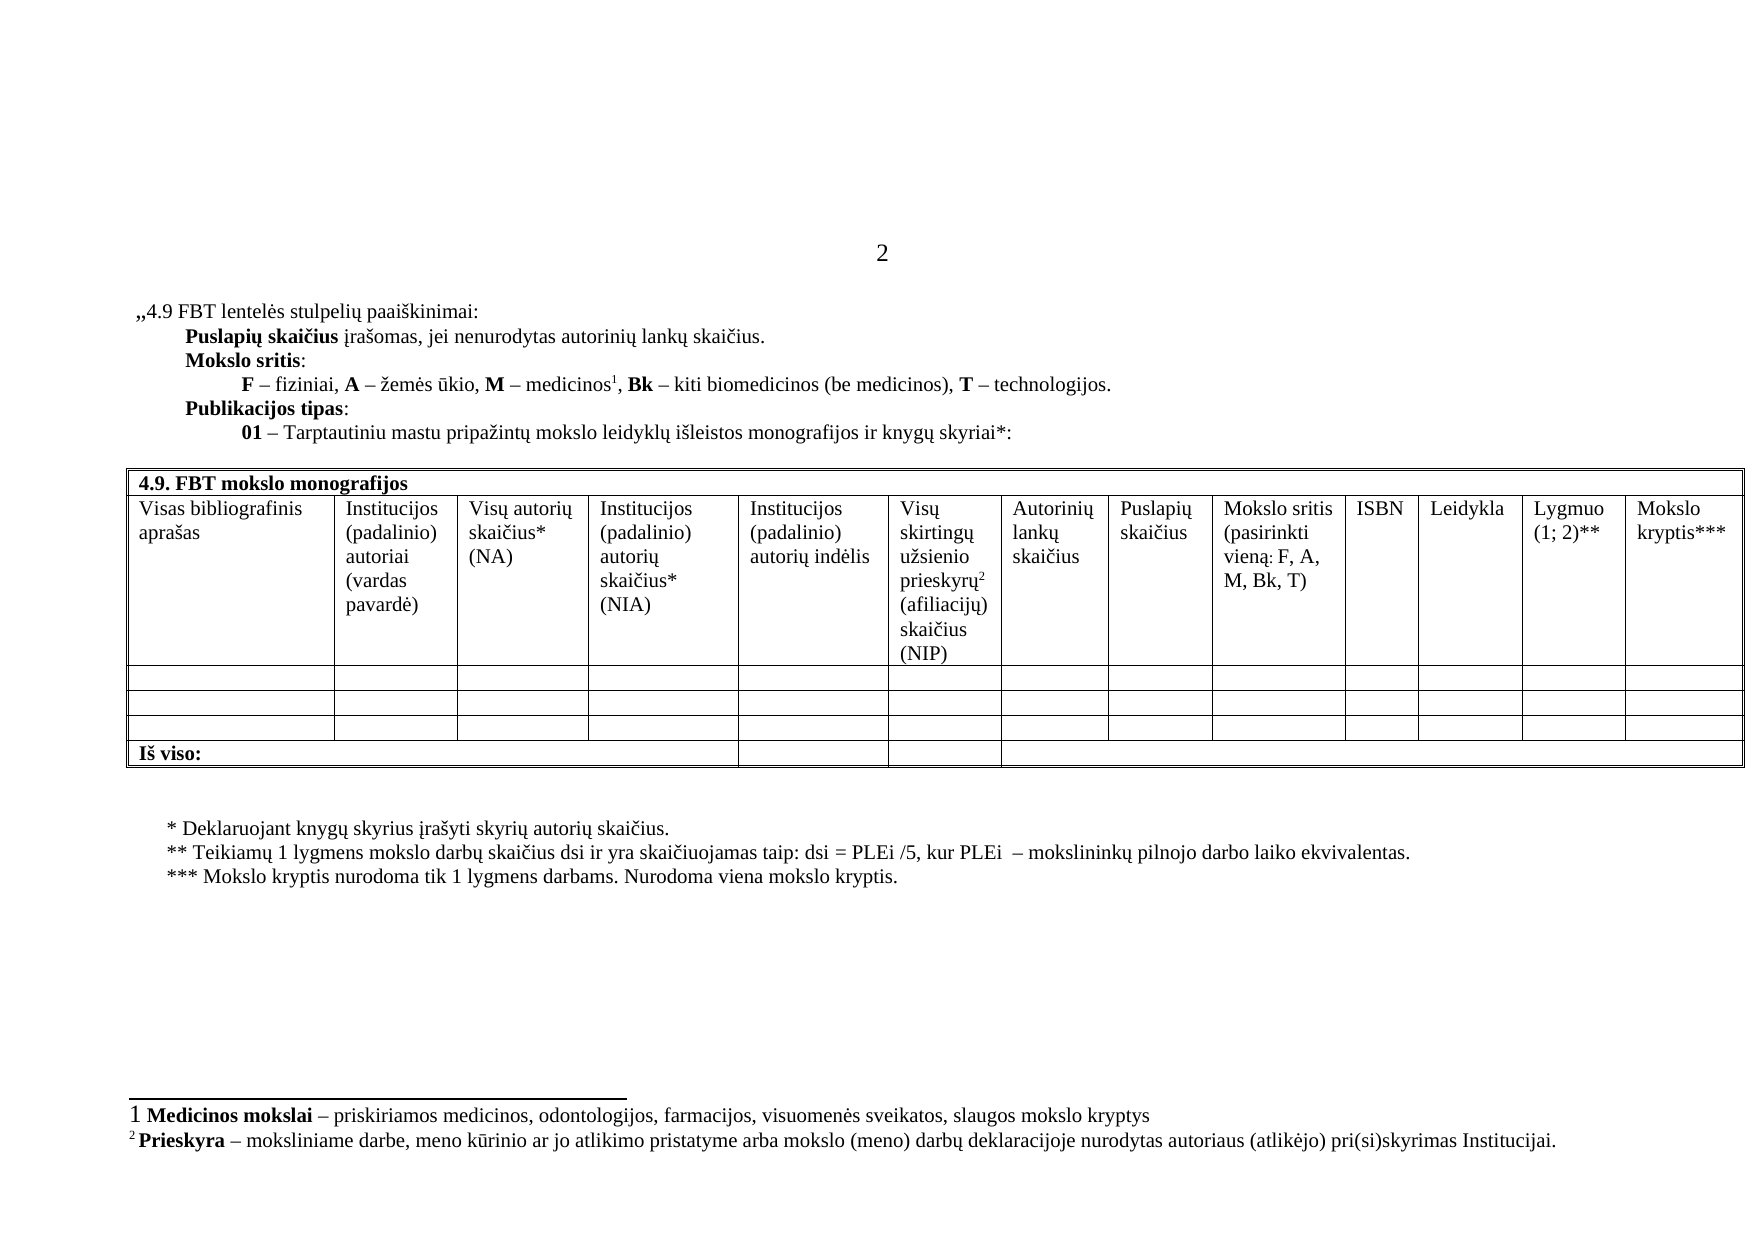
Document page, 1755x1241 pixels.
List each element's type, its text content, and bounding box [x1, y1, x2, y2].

table_cell [129, 666, 334, 690]
table_cell [1626, 691, 1742, 715]
table_cell [1523, 691, 1625, 715]
table_cell [458, 666, 588, 690]
table_cell Lygmuo (1; 2)** [1523, 496, 1625, 664]
table_cell [458, 691, 588, 715]
text ** Teikiamų 1 lygmens mokslo darbų skaičius dsi ir yra skaičiuojamas taip: dsi = PLEi /5, kur PLEi – mokslininkų pilnojo darbo laiko ekvivalentas. [166, 840, 1636, 864]
table_cell ISBN [1346, 496, 1418, 664]
table_cell [589, 666, 738, 690]
table_cell [1346, 691, 1418, 715]
table_cell Institucijos (padalinio) autorių skaičius* (NIA) [589, 496, 738, 664]
table_cell [1626, 666, 1742, 690]
table_cell Leidykla [1419, 496, 1522, 664]
table_cell Institucijos (padalinio) autorių indėlis [739, 496, 888, 664]
text F – fiziniai, A – žemės ūkio, M – medicinos, Bk – kiti biomedicinos (be medicinos), T – technologijos. [185, 372, 1636, 396]
table_cell [889, 741, 1001, 765]
text Medicinos mokslai – priskiriamos medicinos, odontologijos, farmacijos, visuomenės sveikatos, slaugos mokslo kryptys [129, 1099, 1636, 1128]
table_cell [335, 691, 457, 715]
table_cell [335, 716, 457, 740]
table_cell [1109, 716, 1212, 740]
table_cell [1109, 691, 1212, 715]
table_cell [1346, 666, 1418, 690]
table_cell [1002, 716, 1108, 740]
table_cell [1419, 691, 1522, 715]
table_cell Autorinių lankų skaičius [1002, 496, 1108, 664]
table_cell [129, 716, 334, 740]
table_cell [889, 666, 1001, 690]
table_cell [1626, 716, 1742, 740]
table_cell [589, 691, 738, 715]
table_cell [1213, 666, 1345, 690]
text Mokslo sritis: [185, 348, 1636, 372]
table_cell [1419, 716, 1522, 740]
table_cell Visų skirtingų užsienio prieskyrų2 (afiliacijų) skaičius (NIP) [889, 496, 1001, 664]
table_cell Institucijos (padalinio) autoriai (vardas pavardė) [335, 496, 457, 664]
text 2 [129, 238, 1636, 266]
table_cell [1002, 691, 1108, 715]
table_cell [1002, 666, 1108, 690]
table_cell [1213, 691, 1345, 715]
table_cell [1213, 716, 1345, 740]
text 01 – Tarptautiniu mastu pripažintų mokslo leidyklų išleistos monografijos ir knygų skyriai*: [241, 420, 1636, 444]
table_cell [739, 666, 888, 690]
table_cell Visas bibliografinis aprašas [129, 496, 334, 664]
table_cell Mokslo sritis (pasirinkti vieną: F, A, M, Bk, T) [1213, 496, 1345, 664]
text Publikacijos tipas: [185, 396, 1636, 420]
text * Deklaruojant knygų skyrius įrašyti skyrių autorių skaičius. [166, 816, 1636, 840]
table_cell Visų autorių skaičius* (NA) [458, 496, 588, 664]
table_cell [1523, 666, 1625, 690]
table_cell [889, 716, 1001, 740]
table_cell [889, 691, 1001, 715]
table_cell [739, 741, 888, 765]
table_cell [335, 666, 457, 690]
table_cell [589, 716, 738, 740]
text „4.9 FBT lentelės stulpelių paaiškinimai: [129, 295, 1636, 323]
table_cell [1109, 666, 1212, 690]
text Puslapių skaičius įrašomas, jei nenurodytas autorinių lankų skaičius. [185, 323, 1636, 348]
table_cell [129, 691, 334, 715]
table_cell [1346, 716, 1418, 740]
text 2 Prieskyra – moksliniame darbe, meno kūrinio ar jo atlikimo pristatyme arba mokslo (meno) darbų deklaracijoje nurodytas autoriaus (atlikėjo) pri(si)skyrimas Institucijai. [129, 1128, 1636, 1152]
table_cell Puslapių skaičius [1109, 496, 1212, 664]
table_header 4.9. FBT mokslo monografijos [129, 471, 1742, 495]
table_cell [739, 691, 888, 715]
table_cell [1419, 666, 1522, 690]
table_cell Iš viso: [129, 741, 738, 765]
table_cell [739, 716, 888, 740]
table_cell [1002, 741, 1742, 765]
text *** Mokslo kryptis nurodoma tik 1 lygmens darbams. Nurodoma viena mokslo kryptis. [166, 864, 1636, 888]
table_cell [458, 716, 588, 740]
table_cell Mokslo kryptis*** [1626, 496, 1742, 664]
table_cell [1523, 716, 1625, 740]
